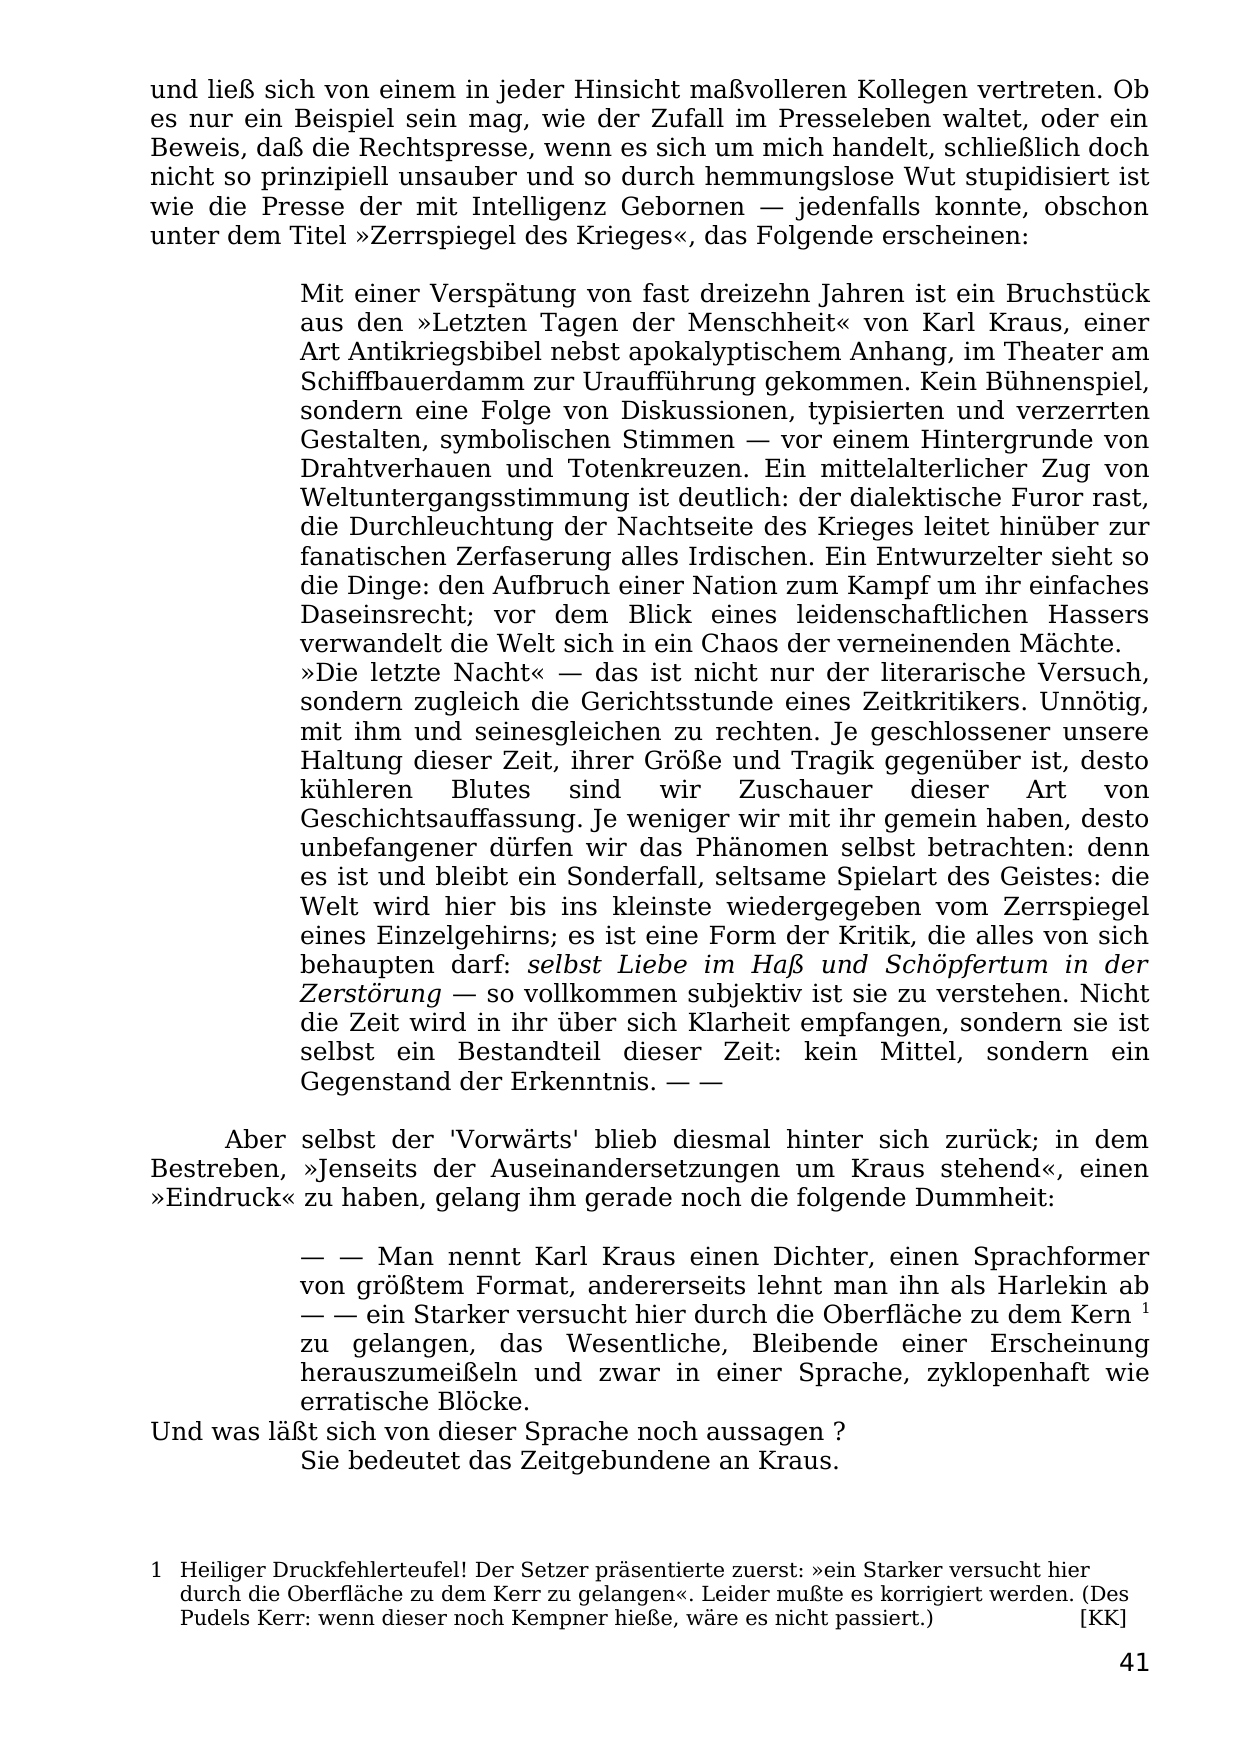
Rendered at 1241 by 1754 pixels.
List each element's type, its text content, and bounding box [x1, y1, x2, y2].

text Mit einer Verspätung von fast dreizehn Jahren ist ein Bruchstück aus den »Letzten Tagen der Menschheit« von Karl Kraus, einer Art Antikriegsbibel nebst apokalyptischem Anhang, im Theater am Schiffbauerdamm zur Uraufführung gekommen. Kein Bühnenspiel, sondern eine Folge von Diskussionen, typisierten und verzerrten Gestalten, symbolischen Stimmen — vor einem Hintergrunde von Drahtverhauen und Totenkreuzen. Ein mittelalterlicher Zug von Weltuntergangsstimmung ist deutlich: der dialektische Furor rast, die Durchleuchtung der Nachtseite des Krieges leitet hinüber zur fanatischen Zerfaserung alles Irdischen. Ein Entwurzelter sieht so die Dinge: den Aufbruch einer Nation zum Kampf um ihr einfaches Daseinsrecht; vor dem Blick eines leidenschaftlichen Hassers verwandelt die Welt sich in ein Chaos der verneinenden Mächte. [300, 279, 1151, 658]
text und ließ sich von einem in jeder Hinsicht maßvolleren Kollegen vertreten. Ob es nur ein Beispiel sein mag, wie der Zufall im Presseleben waltet, oder ein Beweis, daß die Rechtspresse, wenn es sich um mich handelt, schließlich doch nicht so prinzipiell unsauber und so durch hemmungslose Wut stupidisiert ist wie die Presse der mit Intelligenz Gebornen — jedenfalls konnte, obschon unter dem Titel »Zerrspiegel des Krieges«, das Folgende erscheinen: [150, 75, 1151, 250]
text »Die letzte Nacht« — das ist nicht nur der literarische Versuch, sondern zugleich die Gerichtsstunde eines Zeitkritikers. Unnötig, mit ihm und seinesgleichen zu rechten. Je geschlossener unsere Haltung dieser Zeit, ihrer Größe und Tragik gegenüber ist, desto kühleren Blutes sind wir Zuschauer dieser Art von Geschichtsauffassung. Je weniger wir mit ihr gemein haben, desto unbefangener dürfen wir das Phänomen selbst betrachten: denn es ist und bleibt ein Sonderfall, seltsame Spielart des Geistes: die Welt wird hier bis ins kleinste wiedergegeben vom Zerrspiegel eines Einzelgehirns; es ist eine Form der Kritik, die alles von sich behaupten darf: selbst Liebe im Haß und Schöpfertum in der Zerstörung — so vollkommen subjektiv ist sie zu verstehen. Nicht die Zeit wird in ihr über sich Klarheit empfangen, sondern sie ist selbst ein Bestandteil dieser Zeit: kein Mittel, sondern ein Gegenstand der Erkenntnis. — — [300, 658, 1151, 1096]
text Und was läßt sich von dieser Sprache noch aussagen ? [150, 1417, 1151, 1446]
text Sie bedeutet das Zeitgebundene an Kraus. [300, 1446, 1151, 1475]
text — — Man nennt Karl Kraus einen Dichter, einen Sprachformer von größtem Format, andererseits lehnt man ihn als Harlekin ab — — ein Starker versucht hier durch die Oberfläche zu dem Kern zu gelangen, das Wesentliche, Bleibende einer Erscheinung herauszumeißeln und zwar in einer Sprache, zyklopenhaft wie erratische Blöcke. [300, 1242, 1151, 1417]
text Aber selbst der 'Vorwärts' blieb diesmal hinter sich zurück; in dem Bestreben, »Jenseits der Auseinandersetzungen um Kraus stehend«, einen »Eindruck« zu haben, gelang ihm gerade noch die folgende Dummheit: [150, 1125, 1151, 1212]
text Heiliger Druckfehlerteufel! Der Setzer präsentierte zuerst: »ein Starker versucht hier durch die Oberfläche zu dem Kerr zu gelangen«. Leider mußte es korrigiert werden. (Des Pudels Kerr: wenn dieser noch Kempner hieße, wäre es nicht passiert.) [KK] [150, 1558, 1151, 1631]
